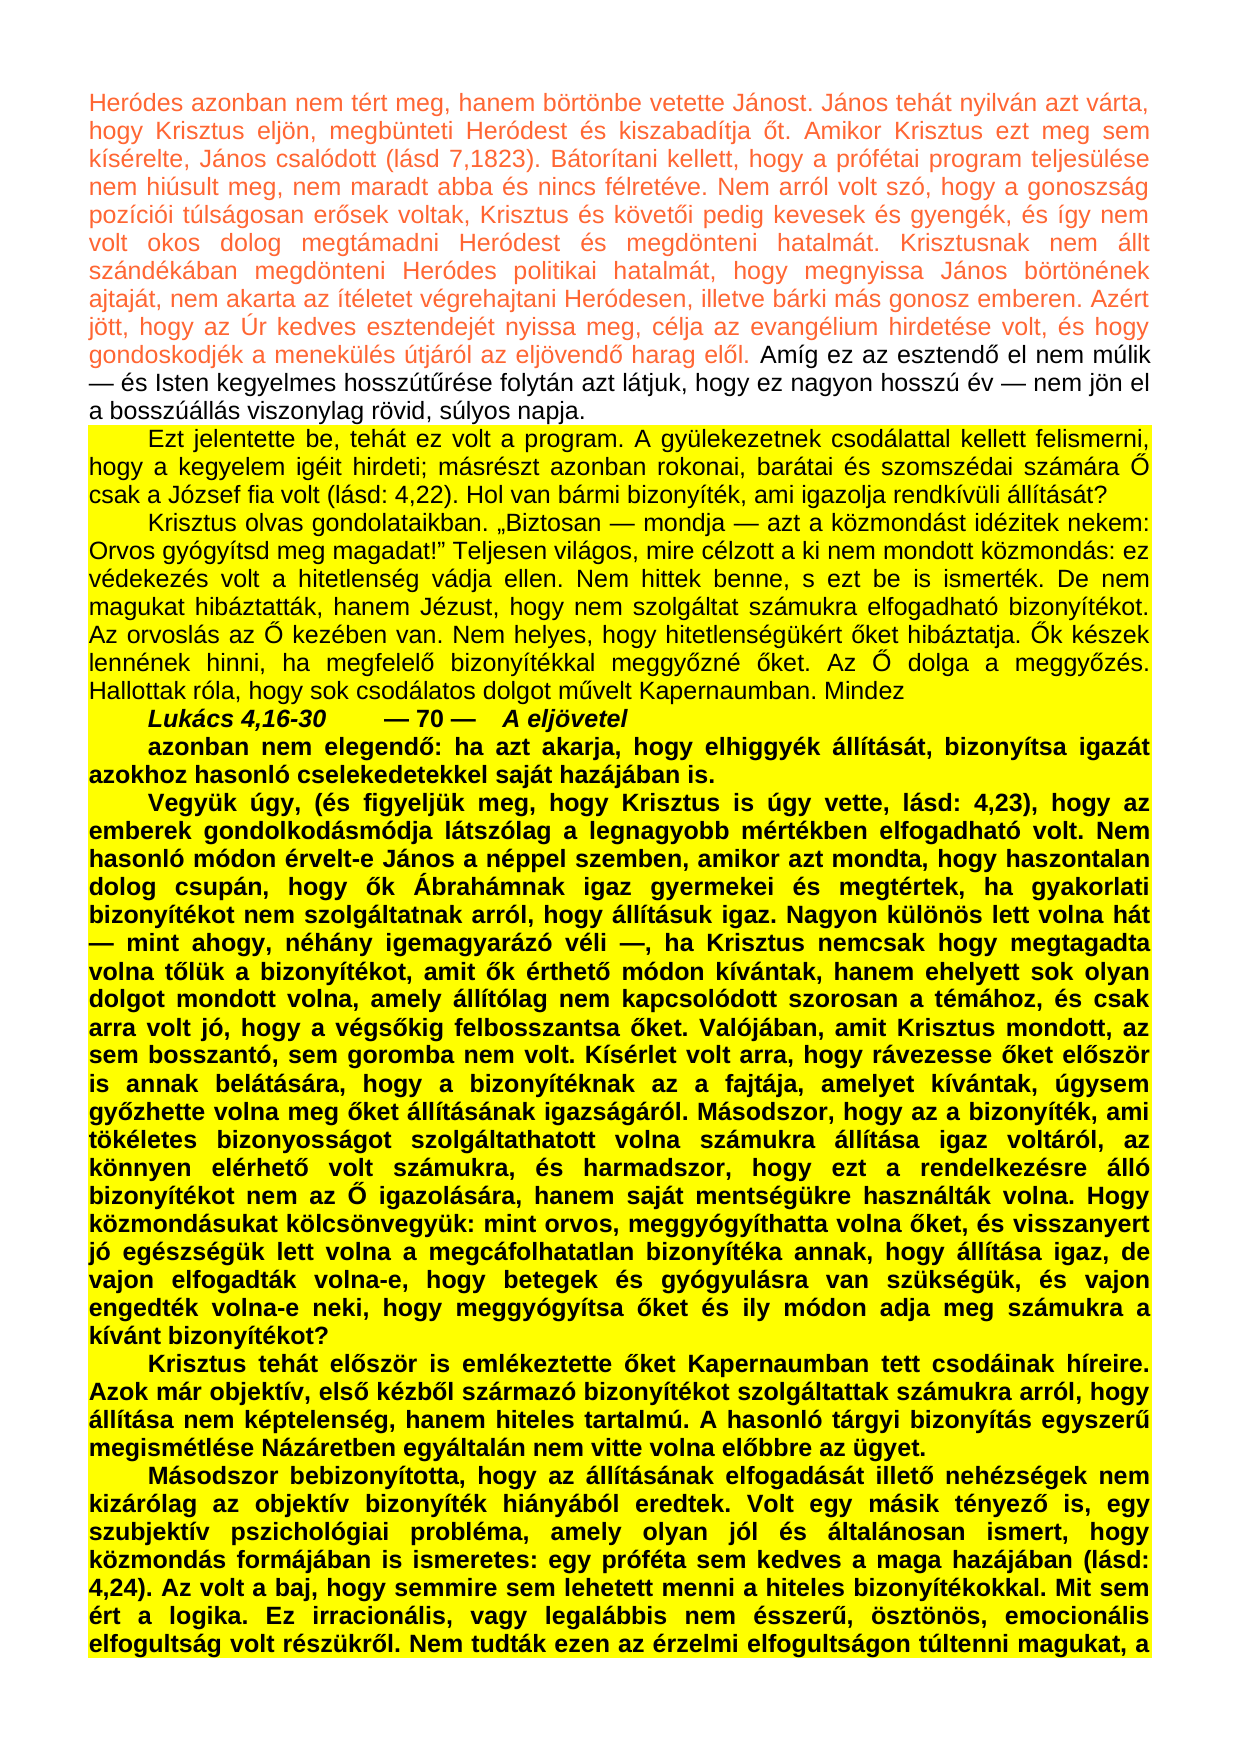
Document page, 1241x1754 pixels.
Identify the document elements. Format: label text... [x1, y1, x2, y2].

text Vegyük úgy, (és figyeljük meg, hogy Krisztus is úgy vette, lásd: 4,23), hogy az emberek gondolkodásmódja látszólag a legnagyobb mértékben elfogadható volt. Nem hasonló módon érvelt-e János a néppel szemben, amikor azt mondta, hogy haszontalan dolog csupán, hogy ők Ábrahámnak igaz gyermekei és megtértek, ha gyakorlati bizonyítékot nem szolgáltatnak arról, hogy állításuk igaz. Nagyon különös lett volna hát — mint ahogy, néhány igemagyarázó véli —, ha Krisztus nemcsak hogy megtagadta volna tőlük a bizonyítékot, amit ők érthető módon kívántak, hanem ehelyett sok olyan dolgot mondott volna, amely állítólag nem kapcsolódott szorosan a témához, és csak arra volt jó, hogy a végsőkig felbosszantsa őket. Valójában, amit Krisztus mondott, az sem bosszantó, sem goromba nem volt. Kísérlet volt arra, hogy rávezesse őket először is annak belátására, hogy a bizonyítéknak az a fajtája, amelyet kívántak, úgysem győzhette volna meg őket állításának igazságáról. Másodszor, hogy az a bizonyíték, ami tökéletes bizonyosságot szolgáltathatott volna számukra állítása igaz voltáról, az könnyen elérhető volt számukra, és harmadszor, hogy ezt a rendelkezésre álló bizonyítékot nem az Ő igazolására, hanem saját mentségükre használták volna. Hogy közmondásukat kölcsönvegyük: mint orvos, meggyógyíthatta volna őket, és visszanyert jó egészségük lett volna a megcáfolhatatlan bizonyítéka annak, hogy állítása igaz, de vajon elfogadták volna-e, hogy betegek és gyógyulásra van szükségük, és vajon engedték volna-e neki, hogy meggyógyítsa őket és ily módon adja meg számukra a kívánt bizonyítékot? [88, 789, 1152, 1349]
text Krisztus tehát először is emlékeztette őket Kapernaumban tett csodáinak híreire. Azok már objektív, első kézből származó bizonyítékot szolgáltattak számukra arról, hogy állítása nem képtelenség, hanem hiteles tartalmú. A hasonló tárgyi bizonyítás egyszerű megismétlése Názáretben egyáltalán nem vitte volna előbbre az ügyet. [88, 1349, 1152, 1462]
text Ezt jelentette be, tehát ez volt a program. A gyülekezetnek csodálattal kellett felismerni, hogy a kegyelem igéit hirdeti; másrészt azonban rokonai, barátai és szomszédai számára Ő csak a József fia volt (lásd: 4,22). Hol van bármi bizonyíték, ami igazolja rendkívüli állítását? [88, 425, 1152, 509]
text Lukács 4,16-30 — 70 — A eljövetel [88, 705, 1152, 733]
text Másodszor bebizonyította, hogy az állításának elfogadását illető nehézségek nem kizárólag az objektív bizonyíték hiányából eredtek. Volt egy másik tényező is, egy szubjektív pszichológiai probléma, amely olyan jól és általánosan ismert, hogy közmondás formájában is ismeretes: egy próféta sem kedves a maga hazájában (lásd: 4,24). Az volt a baj, hogy semmire sem lehetett menni a hiteles bizonyítékokkal. Mit sem ért a logika. Ez irracionális, vagy legalábbis nem ésszerű, ösztönös, emocionális elfogultság volt részükről. Nem tudták ezen az érzelmi elfogultságon túltenni magukat, a [88, 1462, 1152, 1658]
text Heródes azonban nem tért meg, hanem börtönbe vetette Jánost. János tehát nyilván azt várta, hogy Krisztus eljön, megbünteti Heródest és kiszabadítja őt. Amikor Krisztus ezt meg sem kísérelte, János csalódott (lásd 7,1823). Bátorítani kellett, hogy a prófétai program teljesülése nem hiúsult meg, nem maradt abba és nincs félretéve. Nem arról volt szó, hogy a gonoszság pozíciói túlságosan erősek voltak, Krisztus és követői pedig kevesek és gyengék, és így nem volt okos dolog megtámadni Heródest és megdönteni hatalmát. Krisztusnak nem állt szándékában megdönteni Heródes politikai hatalmát, hogy megnyissa János börtönének ajtaját, nem akarta az ítéletet végrehajtani Heródesen, illetve bárki más gonosz emberen. Azért jött, hogy az Úr kedves esztendejét nyissa meg, célja az evangélium hirdetése volt, és hogy gondoskodjék a menekülés útjáról az eljövendő harag elől. Amíg ez az esztendő el nem múlik — és Isten kegyelmes hosszútűrése folytán azt látjuk, hogy ez nagyon hosszú év — nem jön el a bosszúállás viszonylag rövid, súlyos napja. [88, 88, 1152, 425]
text Krisztus olvas gondolataikban. „Biztosan — mondja — azt a közmondást idézitek nekem: Orvos gyógyítsd meg magadat!” Teljesen világos, mire célzott a ki nem mondott közmondás: ez védekezés volt a hitetlenség vádja ellen. Nem hittek benne, s ezt be is ismerték. De nem magukat hibáztatták, hanem Jézust, hogy nem szolgáltat számukra elfogadható bizonyítékot. Az orvoslás az Ő kezében van. Nem helyes, hogy hitetlenségükért őket hibáztatja. Ők készek lennének hinni, ha megfelelő bizonyítékkal meggyőzné őket. Az Ő dolga a meggyőzés. Hallottak róla, hogy sok csodálatos dolgot művelt Kapernaumban. Mindez [88, 509, 1152, 705]
text azonban nem elegendő: ha azt akarja, hogy elhiggyék állítását, bizonyítsa igazát azokhoz hasonló cselekedetekkel saját hazájában is. [88, 733, 1152, 789]
